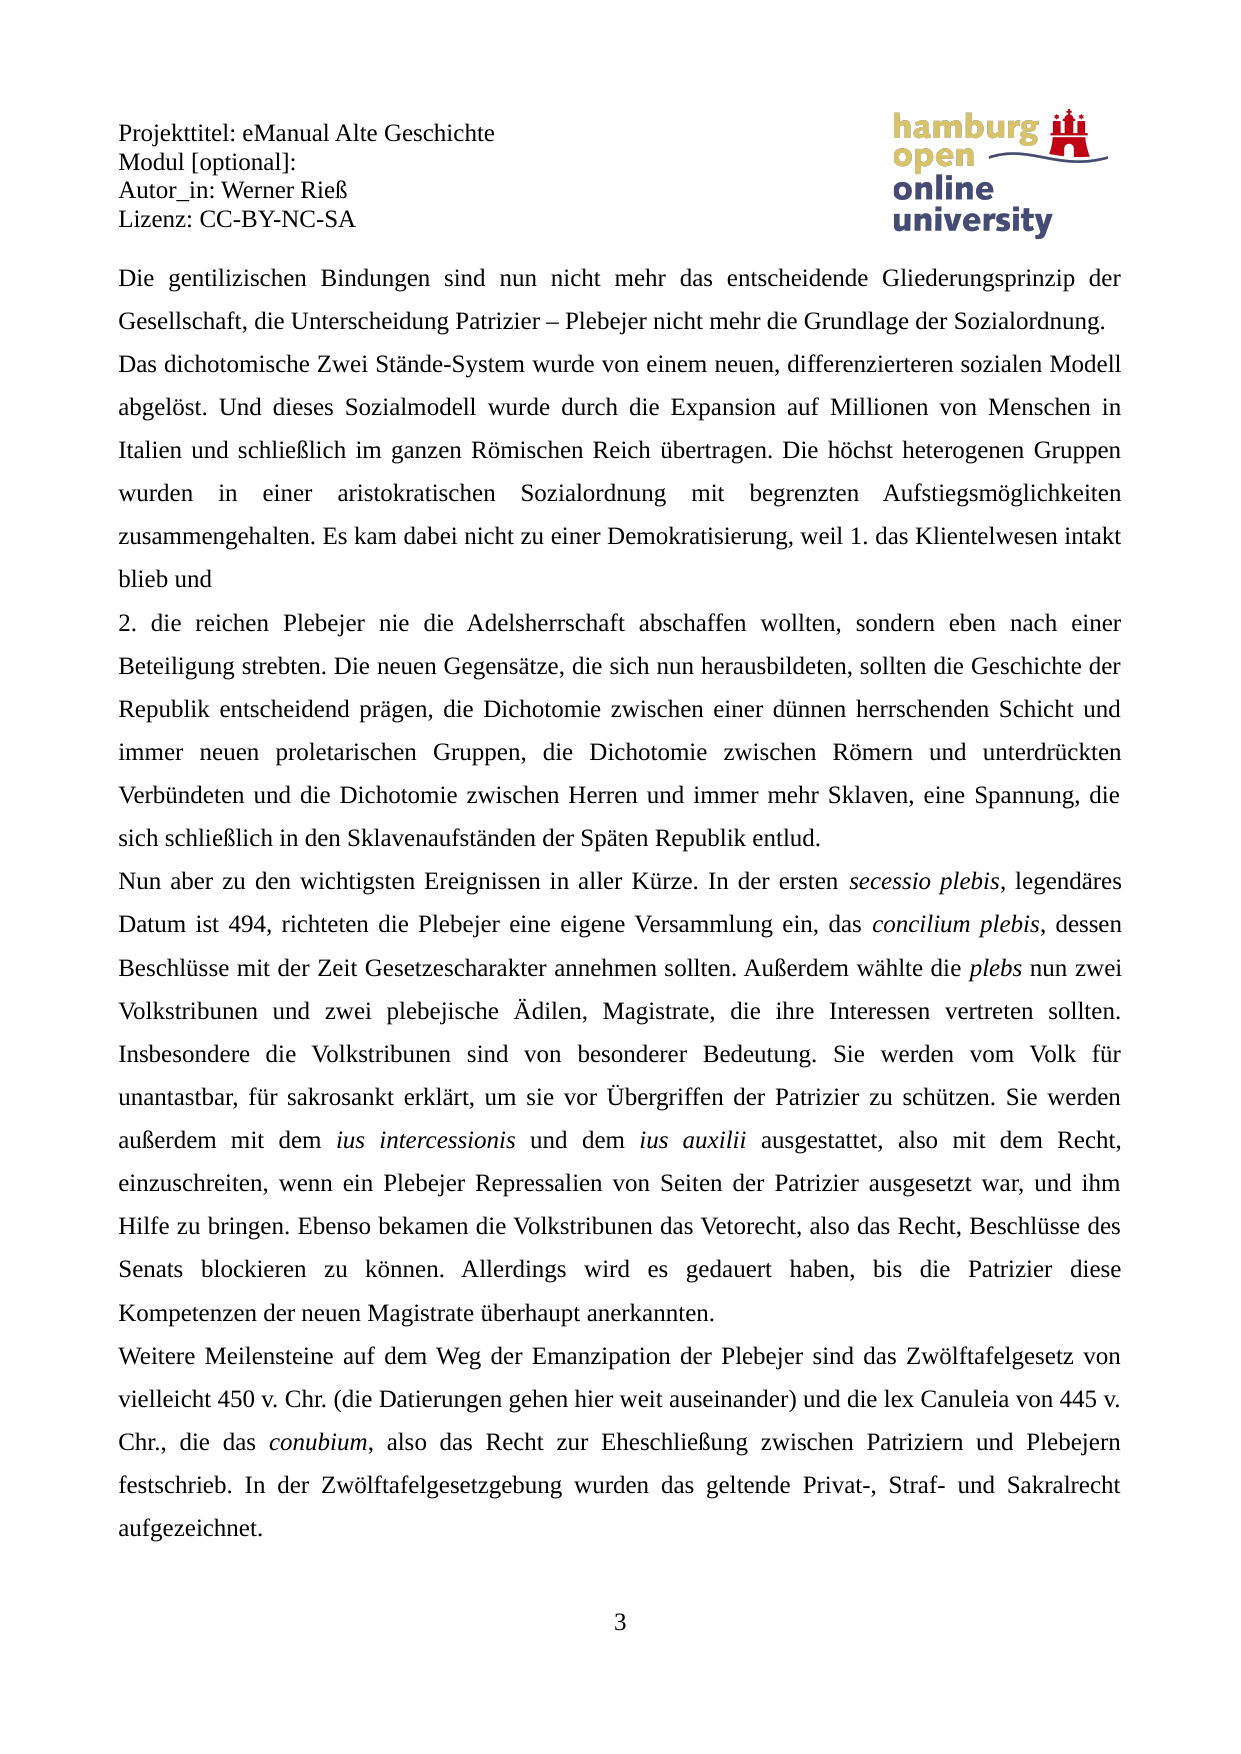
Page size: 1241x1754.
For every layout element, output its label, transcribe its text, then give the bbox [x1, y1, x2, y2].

text Nun aber zu den wichtigsten Ereignissen in aller Kürze. In der ersten secessio plebis, legendäres Datum ist 494, richteten die Plebejer eine eigene Versammlung ein, das concilium plebis, dessen Beschlüsse mit der Zeit Gesetzescharakter annehmen sollten. Außerdem wählte die plebs nun zwei Volkstribunen und zwei plebejische Ädilen, Magistrate, die ihre Interessen vertreten sollten. Insbesondere die Volkstribunen sind von besonderer Bedeutung. Sie werden vom Volk für unantastbar, für sakrosankt erklärt, um sie vor Übergriffen der Patrizier zu schützen. Sie werden außerdem mit dem ius intercessionis und dem ius auxilii ausgestattet, also mit dem Recht, einzuschreiten, wenn ein Plebejer Repressalien von Seiten der Patrizier ausgesetzt war, und ihm Hilfe zu bringen. Ebenso bekamen die Volkstribunen das Vetorecht, also das Recht, Beschlüsse des Senats blockieren zu können. Allerdings wird es gedauert haben, bis die Patrizier diese Kompetenzen der neuen Magistrate überhaupt anerkannten. [118, 866, 1122, 1326]
picture [893, 109, 1108, 239]
text Weitere Meilensteine auf dem Weg der Emanzipation der Plebejer sind das Zwölftafelgesetz von vielleicht 450 v. Chr. (die Datierungen gehen hier weit auseinander) und die lex Canuleia von 445 v. Chr., die das conubium, also das Recht zur Eheschließung zwischen Patriziern und Plebejern festschrieb. In der Zwölftafelgesetzgebung wurden das geltende Privat-, Straf- und Sakralrecht aufgezeichnet. [118, 1341, 1122, 1542]
text Das dichotomische Zwei Stände-System wurde von einem neuen, differenzierteren sozialen Modell abgelöst. Und dieses Sozialmodell wurde durch die Expansion auf Millionen von Menschen in Italien und schließlich im ganzen Römischen Reich übertragen. Die höchst heterogenen Gruppen wurden in einer aristokratischen Sozialordnung mit begrenzten Aufstiegsmöglichkeiten zusammengehalten. Es kam dabei nicht zu einer Demokratisierung, weil 1. das Klientelwesen intakt blieb und [118, 349, 1122, 593]
text Die gentilizischen Bindungen sind nun nicht mehr das entscheidende Gliederungsprinzip der Gesellschaft, die Unterscheidung Patrizier – Plebejer nicht mehr die Grundlage der Sozialordnung. [118, 263, 1122, 334]
text 2. die reichen Plebejer nie die Adelsherrschaft abschaffen wollten, sondern eben nach einer Beteiligung strebten. Die neuen Gegensätze, die sich nun herausbildeten, sollten die Geschichte der Republik entscheidend prägen, die Dichotomie zwischen einer dünnen herrschenden Schicht und immer neuen proletarischen Gruppen, die Dichotomie zwischen Römern und unterdrückten Verbündeten und die Dichotomie zwischen Herren und immer mehr Sklaven, eine Spannung, die sich schließlich in den Sklavenaufständen der Späten Republik entlud. [118, 608, 1122, 852]
